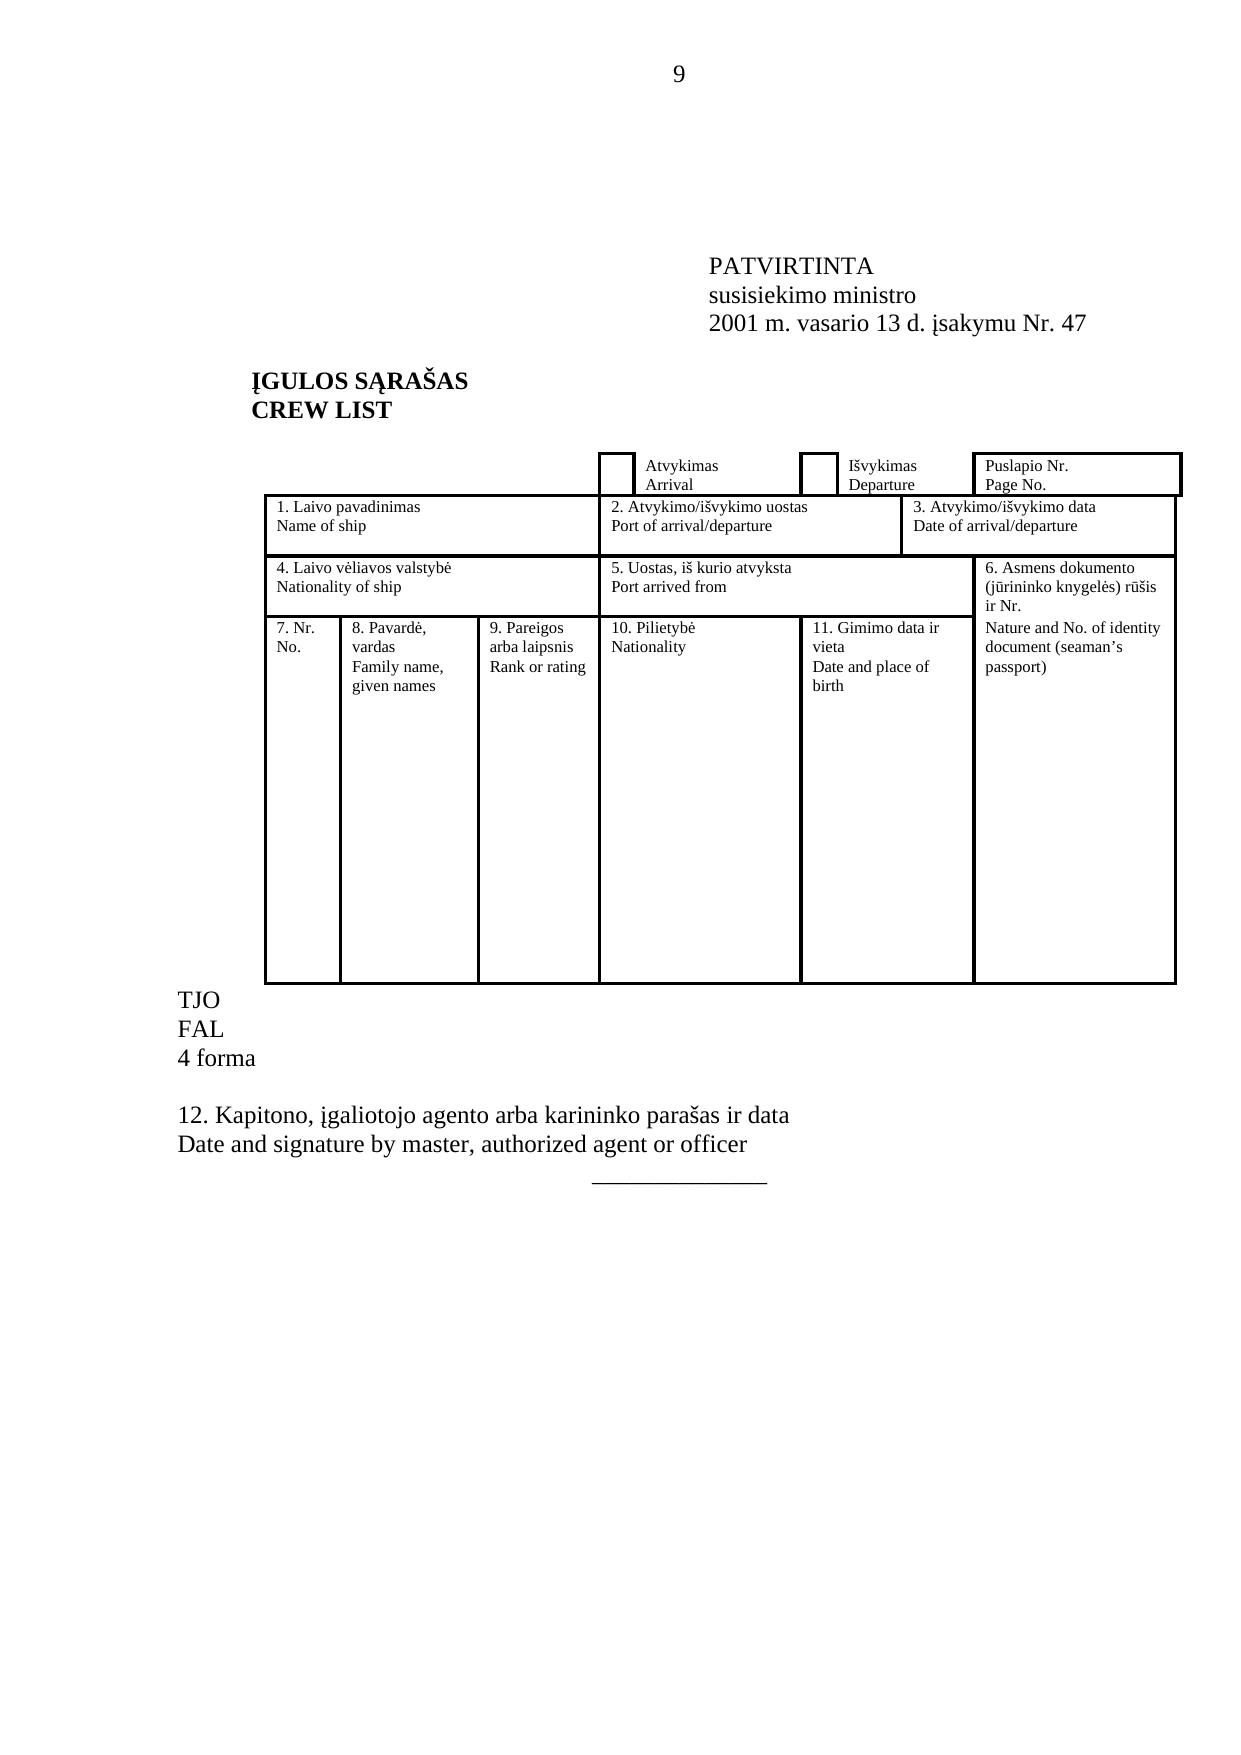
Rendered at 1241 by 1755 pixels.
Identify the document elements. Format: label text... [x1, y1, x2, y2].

table_header Išvykimas Departure [839, 452, 972, 494]
table_cell [1177, 497, 1181, 554]
table_cell [177, 554, 264, 615]
text CREW LIST [177, 395, 1181, 423]
text 4 forma [177, 1043, 1181, 1072]
text susisiekimo ministro [177, 280, 1181, 308]
table_header [601, 455, 632, 494]
table_cell 8. Pavardė, vardas Family name, given names [342, 618, 477, 982]
table_cell 2. Atvykimo/išvykimo uostas Port of arrival/departure [601, 497, 900, 554]
table_cell 1. Laivo pavadinimas Name of ship [267, 497, 598, 554]
table_header Atvykimas Arrival [636, 452, 799, 494]
table_cell 9. Pareigos arba laipsnis Rank or rating [480, 618, 598, 982]
table_cell 7. Nr. No. [267, 618, 339, 982]
table_cell 10. Pilietybė Nationality [601, 618, 799, 982]
table_cell 3. Atvykimo/išvykimo data Date of arrival/departure [903, 497, 1174, 554]
table_cell [177, 494, 264, 554]
text ĮGULOS SĄRAŠAS [177, 366, 1181, 395]
table_header Puslapio Nr. Page No. [976, 455, 1179, 494]
table_cell Nature and No. of identity document (seaman’s passport) [976, 615, 1174, 982]
table_cell 11. Gimimo data ir vieta Date and place of birth [803, 618, 972, 982]
text PATVIRTINTA [709, 251, 1181, 280]
table_cell [1177, 615, 1181, 982]
table_cell [177, 615, 264, 982]
table_cell 6. Asmens dokumento (jūrininko knygelės) rūšis ir Nr. [976, 558, 1174, 615]
text TJO [177, 985, 1181, 1014]
text ______________ [177, 1158, 1181, 1187]
text 12. Kapitono, įgaliotojo agento arba karininko parašas ir data [177, 1100, 1181, 1129]
table_cell 5. Uostas, iš kurio atvyksta Port arrived from [601, 558, 972, 615]
text Date and signature by master, authorized agent or officer [177, 1129, 1181, 1158]
table_cell [1177, 554, 1181, 615]
table_header [177, 452, 598, 494]
text FAL [177, 1014, 1181, 1043]
text 2001 m. vasario 13 d. įsakymu Nr. 47 [177, 308, 1181, 337]
table_cell 4. Laivo vėliavos valstybė Nationality of ship [267, 558, 598, 615]
table_header [803, 455, 836, 494]
